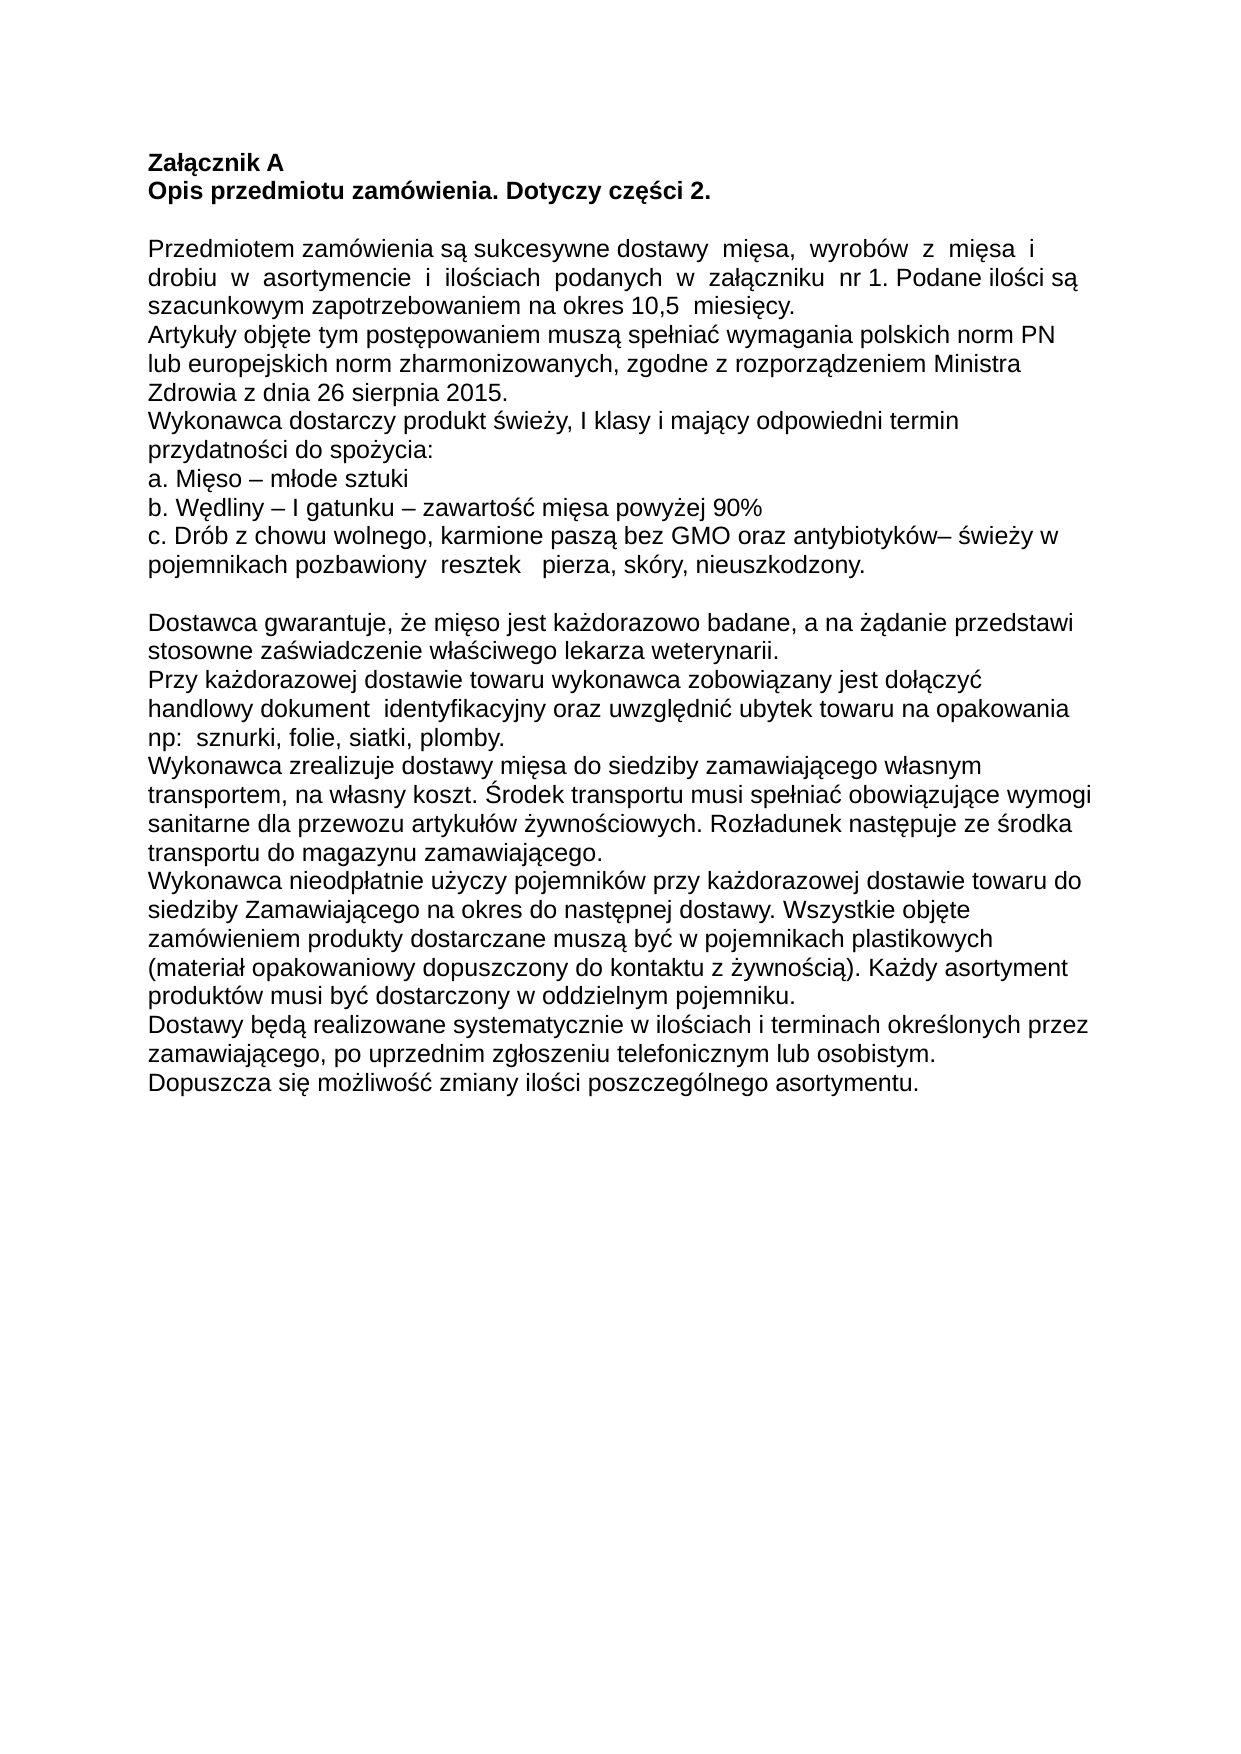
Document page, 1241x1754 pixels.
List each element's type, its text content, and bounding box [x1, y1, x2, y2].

text Wykonawca nieodpłatnie użyczy pojemników przy każdorazowej dostawie towaru do siedziby Zamawiającego na okres do następnej dostawy. Wszystkie objęte zamówieniem produkty dostarczane muszą być w pojemnikach plastikowych (materiał opakowaniowy dopuszczony do kontaktu z żywnością). Każdy asortyment produktów musi być dostarczony w oddzielnym pojemniku. [148, 866, 1093, 1010]
text Przedmiotem zamówienia są sukcesywne dostawy mięsa, wyrobów z mięsa i drobiu w asortymencie i ilościach podanych w załączniku nr 1. Podane ilości są szacunkowym zapotrzebowaniem na okres 10,5 miesięcy. [148, 234, 1093, 320]
text Opis przedmiotu zamówienia. Dotyczy części 2. [148, 176, 1093, 205]
text c. Drób z chowu wolnego, karmione paszą bez GMO oraz antybiotyków– świeży w pojemnikach pozbawiony resztek pierza, skóry, nieuszkodzony. [148, 521, 1093, 579]
text b. Wędliny – I gatunku – zawartość mięsa powyżej 90% [148, 493, 1093, 521]
text Wykonawca dostarczy produkt świeży, I klasy i mający odpowiedni termin przydatności do spożycia: [148, 406, 1093, 464]
text Artykuły objęte tym postępowaniem muszą spełniać wymagania polskich norm PN lub europejskich norm zharmonizowanych, zgodne z rozporządzeniem Ministra Zdrowia z dnia 26 sierpnia 2015. [148, 320, 1093, 406]
text Dopuszcza się możliwość zmiany ilości poszczególnego asortymentu. [148, 1068, 1093, 1096]
text Załącznik A [148, 148, 1093, 176]
text Dostawca gwarantuje, że mięso jest każdorazowo badane, a na żądanie przedstawi stosowne zaświadczenie właściwego lekarza weterynarii. [148, 608, 1093, 665]
text Wykonawca zrealizuje dostawy mięsa do siedziby zamawiającego własnym transportem, na własny koszt. Środek transportu musi spełniać obowiązujące wymogi sanitarne dla przewozu artykułów żywnościowych. Rozładunek następuje ze środka transportu do magazynu zamawiającego. [148, 751, 1093, 866]
text Dostawy będą realizowane systematycznie w ilościach i terminach określonych przez zamawiającego, po uprzednim zgłoszeniu telefonicznym lub osobistym. [148, 1010, 1093, 1068]
text Przy każdorazowej dostawie towaru wykonawca zobowiązany jest dołączyć handlowy dokument identyfikacyjny oraz uwzględnić ubytek towaru na opakowania np: sznurki, folie, siatki, plomby. [148, 665, 1093, 751]
text a. Mięso – młode sztuki [148, 464, 1093, 493]
